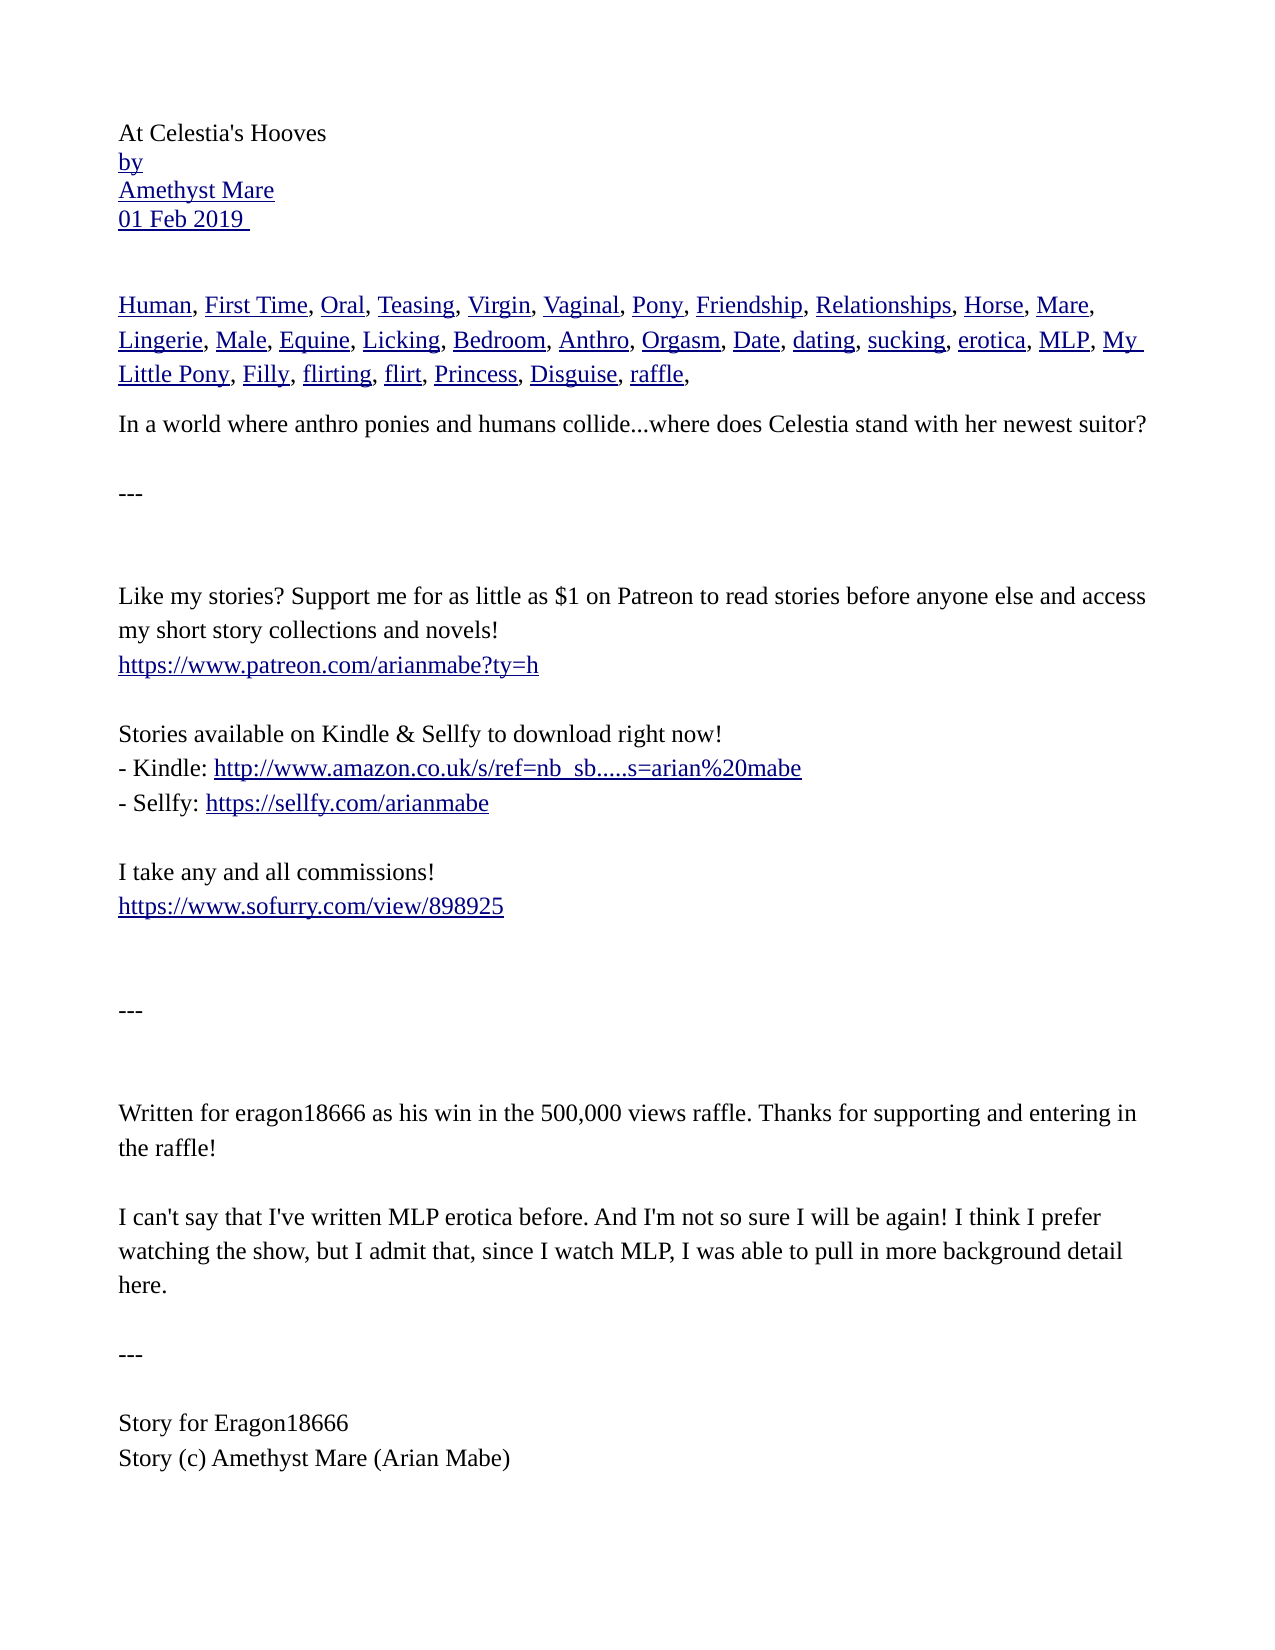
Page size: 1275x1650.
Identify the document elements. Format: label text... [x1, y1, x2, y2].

text Human, First Time, Oral, Teasing, Virgin, Vaginal, Pony, Friendship, Relationships, Horse, Mare, Lingerie, Male, Equine, Licking, Bedroom, Anthro, Orgasm, Date, dating, sucking, erotica, MLP, My Little Pony, Filly, flirting, flirt, Princess, Disguise, raffle, [118, 291, 1157, 388]
text by Amethyst Mare 01 Feb 2019 [118, 147, 1157, 262]
text In a world where anthro ponies and humans collide...where does Celestia stand with her newest suitor? --- Like my stories? Support me for as little as $1 on Patreon to read stories before anyone else and access my short story collections and novels! https://www.patreon.com/arianmabe?ty=h Stories available on Kindle & Sellfy to download right now! - Kindle: http://www.amazon.co.uk/s/ref=nb_sb.....s=arian%20mabe - Sellfy: https://sellfy.com/arianmabe I take any and all commissions! https://www.sofurry.com/view/898925 --- Written for eragon18666 as his win in the 500,000 views raffle. Thanks for supporting and entering in the raffle! I can't say that I've written MLP erotica before. And I'm not so sure I will be again! I think I prefer watching the show, but I admit that, since I watch MLP, I was able to pull in more background detail here. --- Story for Eragon18666 Story (c) Amethyst Mare (Arian Mabe) [118, 409, 1157, 1472]
text At Celestia's Hooves [118, 118, 1157, 147]
